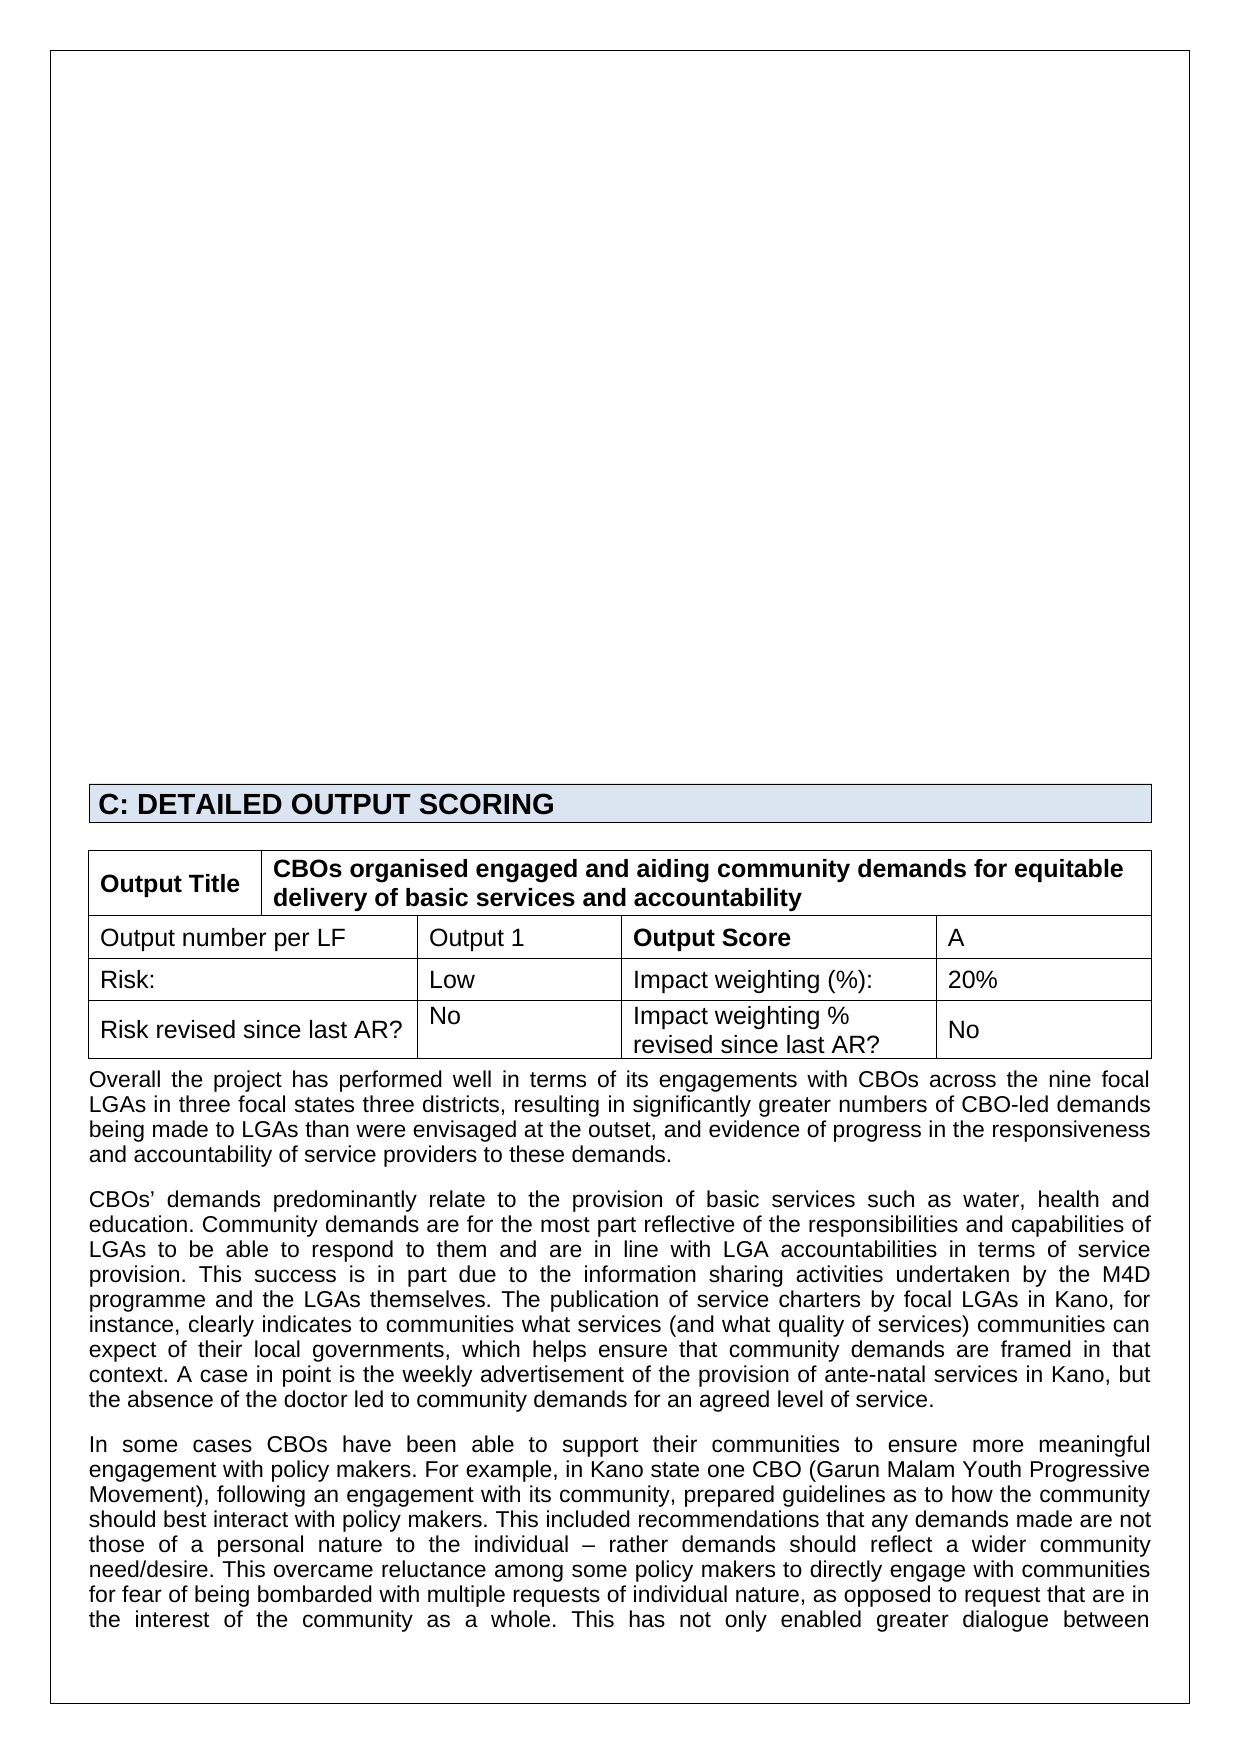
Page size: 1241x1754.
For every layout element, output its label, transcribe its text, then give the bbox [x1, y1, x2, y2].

table_cell A [937, 916, 1151, 958]
table_cell Risk: [89, 959, 417, 1000]
table_cell Impact weighting % revised since last AR? [622, 1001, 936, 1058]
table_cell Output number per LF [89, 916, 417, 958]
table_cell 20% [937, 959, 1151, 1000]
table_cell Low [418, 959, 621, 1000]
subtitle C: DETAILED OUTPUT SCORING [90, 785, 1151, 822]
table_cell Output 1 [418, 916, 621, 958]
table_cell Impact weighting (%): [622, 959, 936, 1000]
table_header CBOs organised engaged and aiding community demands for equitable delivery of basic services and accountability [262, 851, 1151, 915]
table_cell No [937, 1001, 1151, 1058]
table_cell No [418, 1001, 621, 1058]
table_cell Output Score [622, 916, 936, 958]
table_cell Risk revised since last AR? [89, 1001, 417, 1058]
text Overall the project has performed well in terms of its engagements with CBOs across the nine focal LGAs in three focal states three districts, resulting in significantly greater numbers of CBO-led demands being made to LGAs than were envisaged at the outset, and evidence of progress in the responsiveness and accountability of service providers to these demands. [89, 1067, 1152, 1167]
table_header Output Title [89, 851, 261, 915]
text In some cases CBOs have been able to support their communities to ensure more meaningful engagement with policy makers. For example, in Kano state one CBO (Garun Malam Youth Progressive Movement), following an engagement with its community, prepared guidelines as to how the community should best interact with policy makers. This included recommendations that any demands made are not those of a personal nature to the individual – rather demands should reflect a wider community need/desire. This overcame reluctance among some policy makers to directly engage with communities for fear of being bombarded with multiple requests of individual nature, as opposed to request that are in the interest of the community as a whole. This has not only enabled greater dialogue between [89, 1432, 1152, 1632]
text CBOs’ demands predominantly relate to the provision of basic services such as water, health and education. Community demands are for the most part reflective of the responsibilities and capabilities of LGAs to be able to respond to them and are in line with LGA accountabilities in terms of service provision. This success is in part due to the information sharing activities undertaken by the M4D programme and the LGAs themselves. The publication of service charters by focal LGAs in Kano, for instance, clearly indicates to communities what services (and what quality of services) communities can expect of their local governments, which helps ensure that community demands are framed in that context. A case in point is the weekly advertisement of the provision of ante-natal services in Kano, but the absence of the doctor led to community demands for an agreed level of service. [89, 1187, 1152, 1412]
